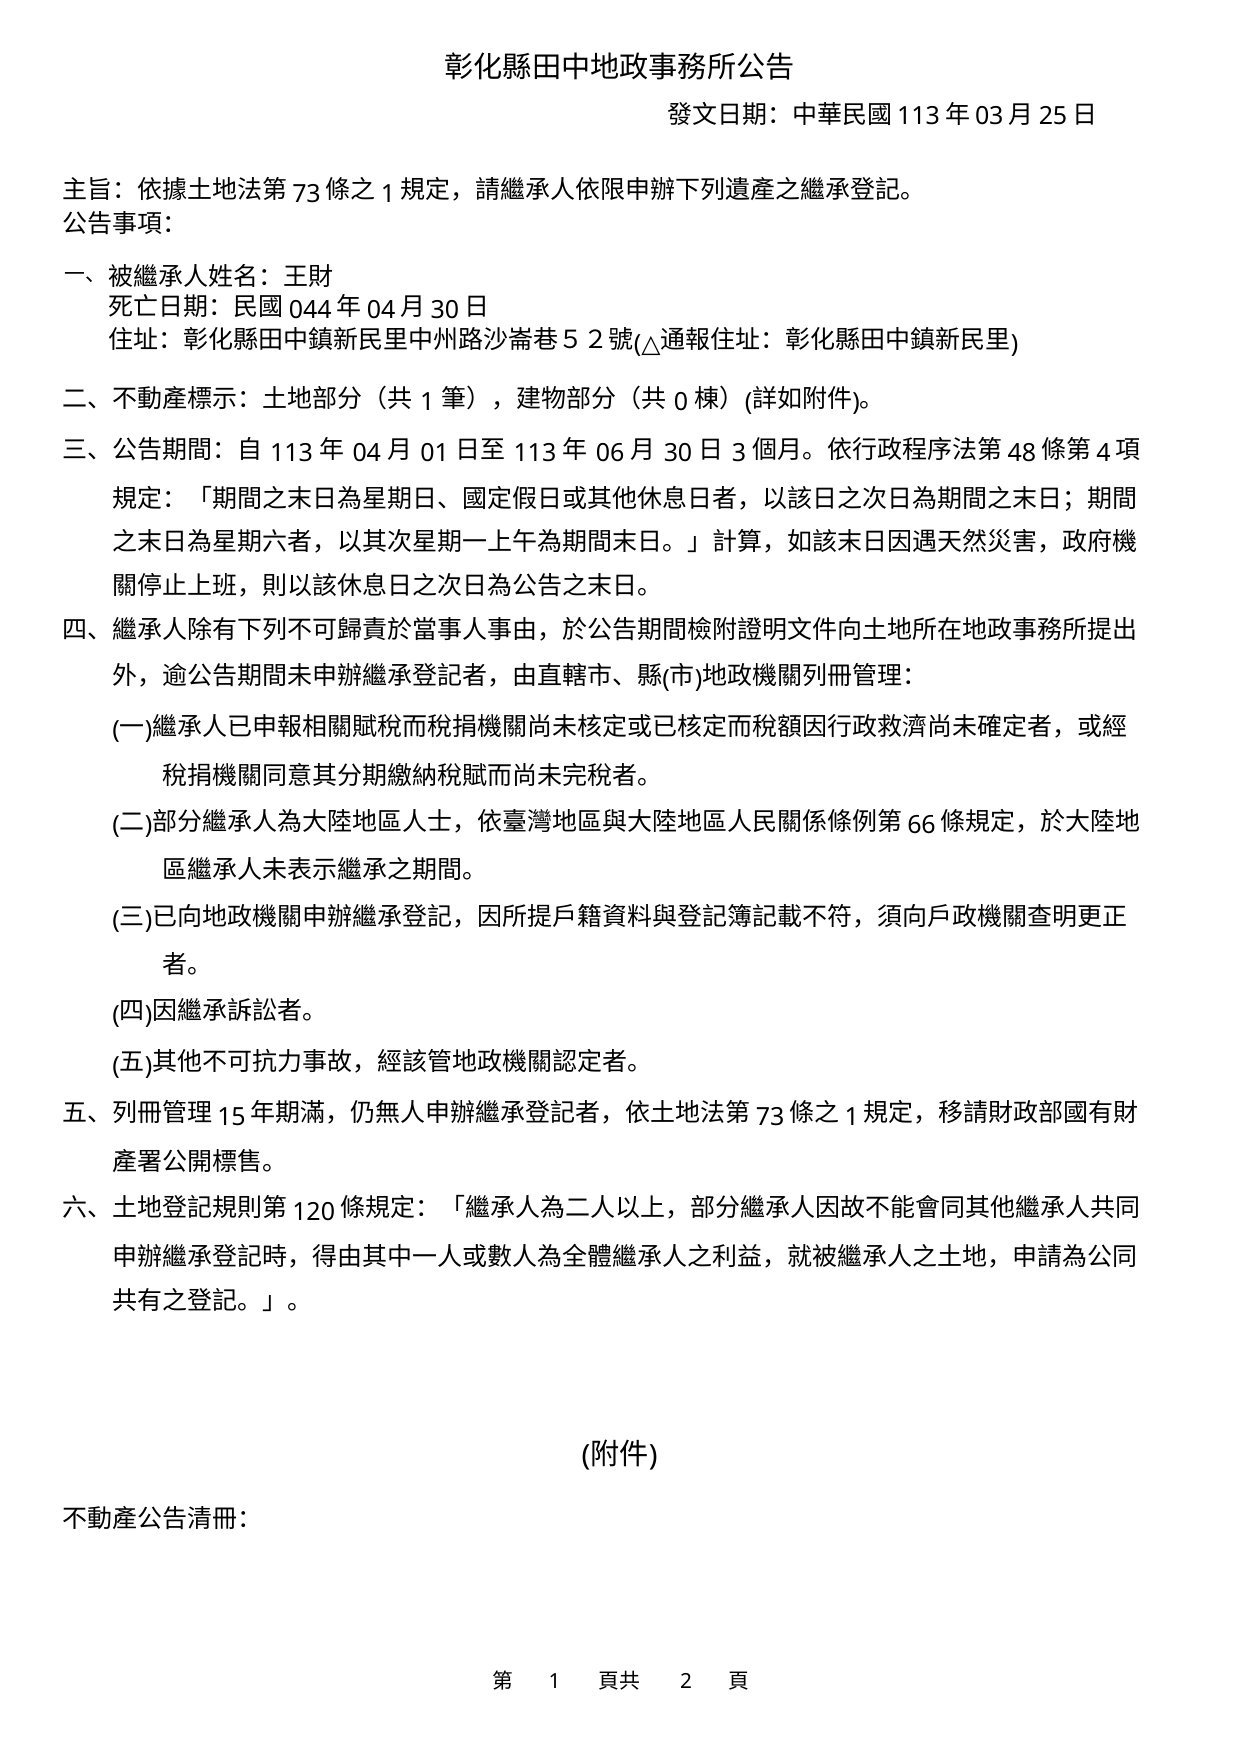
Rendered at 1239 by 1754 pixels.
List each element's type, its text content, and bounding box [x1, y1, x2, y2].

table_cell [483, 1557, 523, 1661]
table_cell [0, 1557, 62, 1661]
table_cell 頁共 [585, 1661, 653, 1701]
table_cell [759, 1557, 1177, 1661]
table_cell [718, 1557, 759, 1661]
table_cell [1177, 384, 1239, 1383]
table_header [109, 0, 482, 41]
table_cell 第 [483, 1661, 523, 1701]
table_cell [109, 1557, 482, 1661]
table_cell [1177, 1557, 1239, 1661]
table_cell [759, 1661, 1177, 1701]
table_cell [62, 1557, 109, 1661]
table_cell [653, 1383, 667, 1423]
table_cell 不動產公告清冊： [62, 1485, 1177, 1557]
table_cell [1177, 1424, 1239, 1485]
table_cell [523, 95, 585, 135]
table_header [585, 0, 653, 41]
table_cell [759, 135, 1177, 176]
table_header [483, 0, 523, 41]
table_cell 頁 [718, 1661, 759, 1701]
table_cell [0, 135, 62, 176]
table_header [1177, 0, 1239, 41]
table_cell [0, 246, 62, 262]
table_cell 彰化縣田中地政事務所公告 [62, 41, 1177, 94]
table_cell [483, 135, 523, 176]
table_cell 一、 [62, 263, 109, 313]
table_cell 被繼承人姓名：王財 死亡日期：民國044年04月30日 住址：彰化縣田中鎮新民里中州路沙崙巷５２號(△通報住址：彰化縣田中鎮新民里) [109, 263, 1177, 384]
table_header [523, 0, 585, 41]
table_header [667, 0, 718, 41]
table_cell [585, 1383, 653, 1423]
table_cell [1177, 41, 1239, 94]
table_cell [0, 176, 62, 246]
table_cell (附件) [62, 1424, 1177, 1485]
table_header [718, 0, 759, 41]
table_cell [1177, 95, 1239, 135]
table_cell [109, 95, 482, 135]
table_cell [0, 1424, 62, 1485]
table_cell 1 [523, 1661, 585, 1701]
table_cell [62, 135, 109, 176]
table_cell [109, 135, 482, 176]
table_cell [0, 263, 62, 313]
table_cell [718, 135, 759, 176]
table_cell [585, 135, 653, 176]
table_cell [523, 135, 585, 176]
table_cell [0, 1383, 62, 1423]
table_cell [653, 1557, 667, 1661]
table_cell [483, 1383, 523, 1423]
table_header [653, 0, 667, 41]
table_cell [62, 1383, 109, 1423]
table_cell [585, 1557, 653, 1661]
table_cell 發文日期：中華民國113年03月25日 [667, 95, 1177, 135]
table_cell [667, 1383, 718, 1423]
table_cell [759, 1383, 1177, 1423]
table_cell [0, 41, 62, 94]
table_cell [0, 384, 62, 1383]
table_cell [0, 95, 62, 135]
table_cell [523, 1383, 585, 1423]
table_cell [718, 1383, 759, 1423]
table_cell [667, 1557, 718, 1661]
table_header [62, 0, 109, 41]
table_header [0, 0, 62, 41]
table_cell 2 [653, 1661, 718, 1701]
table_cell [109, 1661, 482, 1701]
table_cell [62, 314, 109, 384]
table_cell [1177, 263, 1239, 313]
table_cell [1177, 1661, 1239, 1701]
table_cell [0, 314, 62, 384]
table_cell [62, 1661, 109, 1701]
table_cell [585, 95, 653, 135]
table_cell [653, 135, 667, 176]
table_cell [1177, 135, 1239, 176]
table_cell [523, 1557, 585, 1661]
table_cell [0, 1661, 62, 1701]
table_cell [667, 135, 718, 176]
table_cell [1177, 246, 1239, 262]
table_cell 主旨：依據土地法第73條之1規定，請繼承人依限申辦下列遺產之繼承登記。 公告事項： [62, 176, 1177, 262]
table_cell [1177, 314, 1239, 384]
table_cell [1177, 176, 1239, 246]
table_cell [62, 95, 109, 135]
table_cell [483, 95, 523, 135]
table_cell [1177, 1383, 1239, 1423]
table_cell [109, 1383, 482, 1423]
table_cell [0, 1485, 62, 1557]
table_cell 二、不動產標示：土地部分（共 1 筆），建物部分（共 0 棟）(詳如附件)。 三、公告期間：自 113 年 04 月 01 日至 113 年 06 月 30 日 3 個月。依行政程序法第48條第4項 規定：「期間之末日為星期日、國定假日或其他休息日者，以該日之次日為期間之末日；期間 之末日為星期六者，以其次星期一上午為期間末日。」計算，如該末日因遇天然災害，政府機 關停止上班，則以該休息日之次日為公告之末日。 四、繼承人除有下列不可歸責於當事人事由，於公告期間檢附證明文件向土地所在地政事務所提出 外，逾公告期間未申辦繼承登記者，由直轄市、縣(市)地政機關列冊管理： (一)繼承人已申報相關賦稅而稅捐機關尚未核定或已核定而稅額因行政救濟尚未確定者，或經 稅捐機關同意其分期繳納稅賦而尚未完稅者。 (二)部分繼承人為大陸地區人士，依臺灣地區與大陸地區人民關係條例第66條規定，於大陸地 區繼承人未表示繼承之期間。 (三)已向地政機關申辦繼承登記，因所提戶籍資料與登記簿記載不符，須向戶政機關查明更正 者。 (四)因繼承訴訟者。 (五)其他不可抗力事故，經該管地政機關認定者。 五、列冊管理15年期滿，仍無人申辦繼承登記者，依土地法第73條之1規定，移請財政部國有財 產署公開標售。 六、土地登記規則第120條規定：「繼承人為二人以上，部分繼承人因故不能會同其他繼承人共同 申辦繼承登記時，得由其中一人或數人為全體繼承人之利益，就被繼承人之土地，申請為公同 共有之登記。」。 [62, 384, 1177, 1383]
table_cell [653, 95, 667, 135]
table_cell [1177, 1485, 1239, 1557]
table_header [759, 0, 1177, 41]
